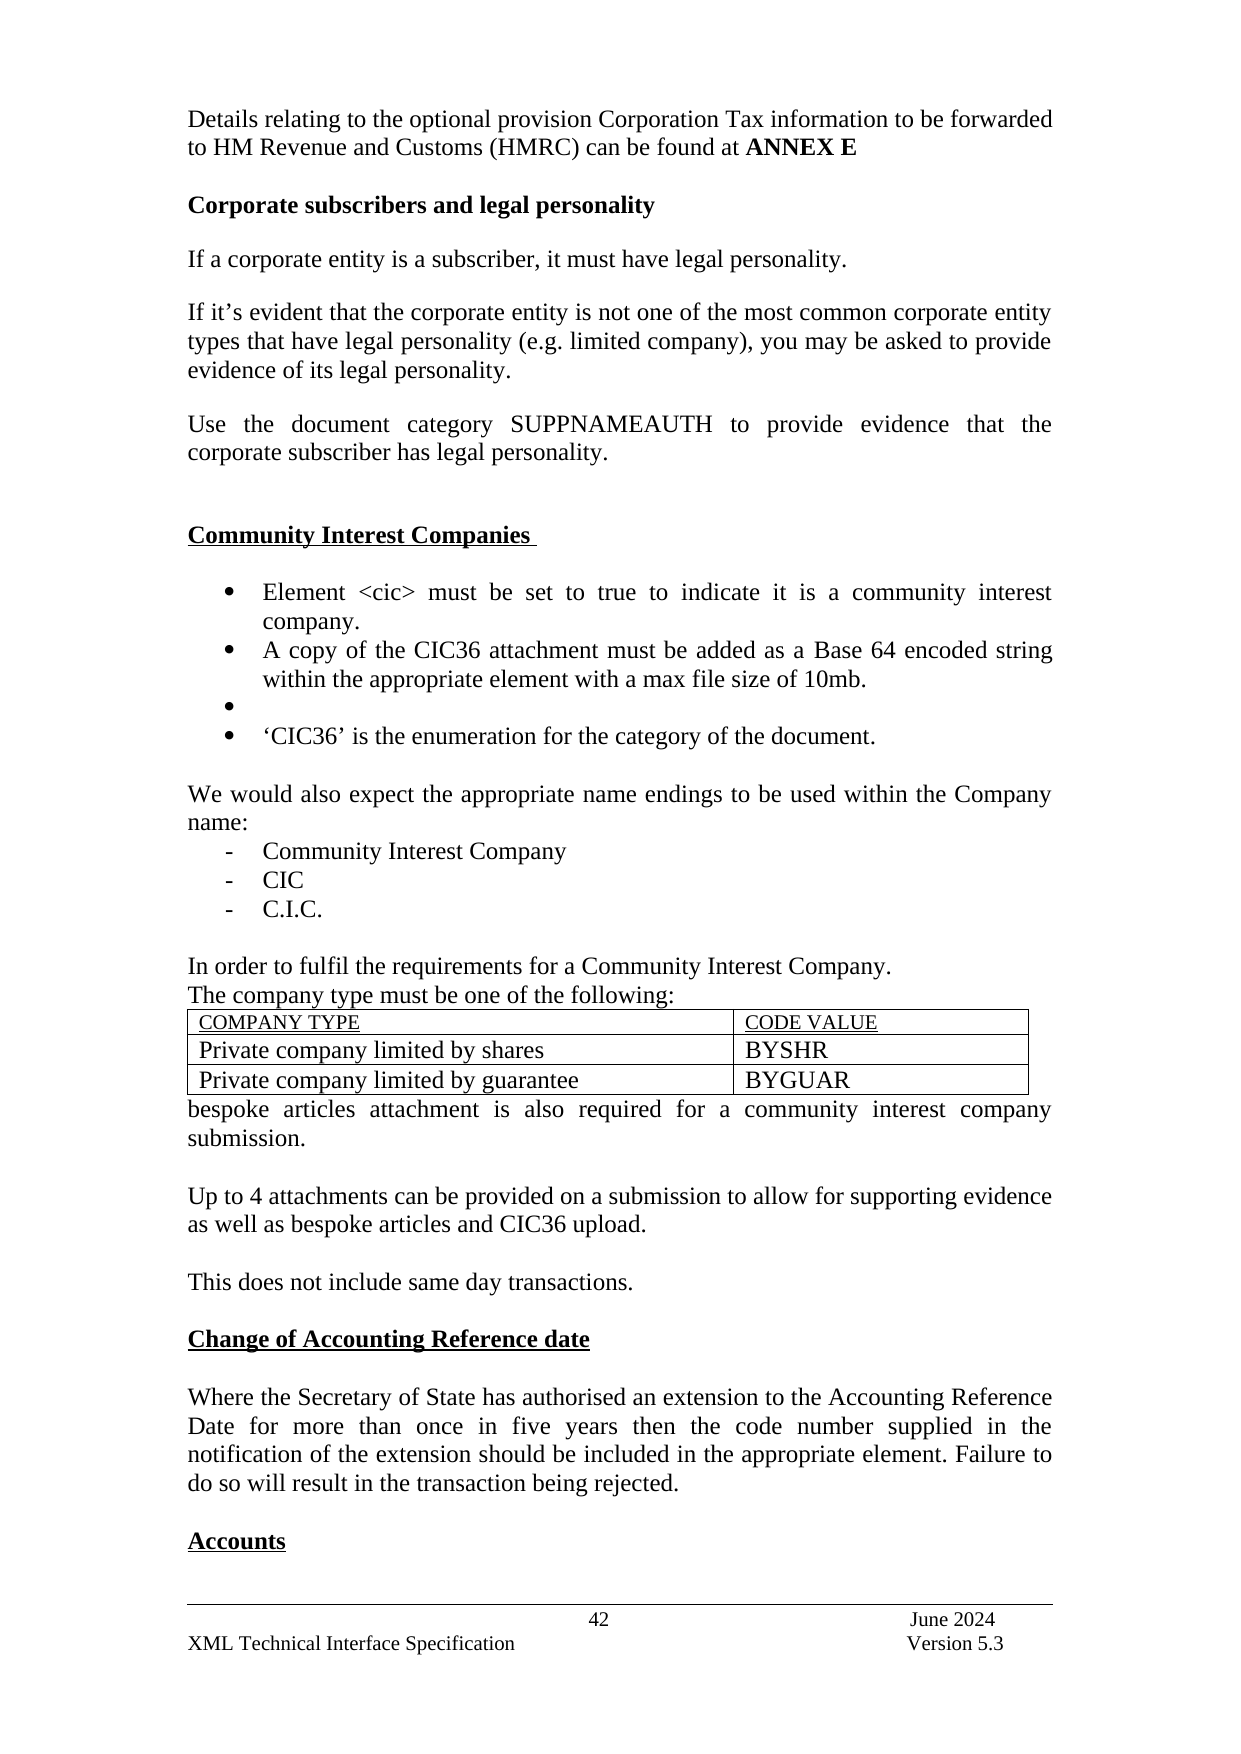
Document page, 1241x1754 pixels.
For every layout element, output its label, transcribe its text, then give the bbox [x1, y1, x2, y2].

list A copy of the CIC36 attachment must be added as a Base 64 encoded string within the appropriate element with a max file size of 10mb. [225, 635, 1053, 692]
text Accounts [187, 1526, 1053, 1554]
text Use the document category SUPPNAMEAUTH to provide evidence that the corporate subscriber has legal personality. [187, 409, 1053, 466]
text Up to 4 attachments can be provided on a submission to allow for supporting evidence as well as bespoke articles and CIC36 upload. [187, 1181, 1053, 1238]
text If a corporate entity is a subscriber, it must have legal personality. [187, 244, 1053, 272]
text In order to fulfil the requirements for a Community Interest Company. [187, 951, 1053, 980]
list C.I.C. [225, 894, 1053, 922]
list CIC [225, 865, 1053, 894]
table_cell Private company limited by guarantee [188, 1065, 733, 1093]
text Where the Secretary of State has authorised an extension to the Accounting Reference Date for more than once in five years then the code number supplied in the notification of the extension should be included in the appropriate element. Failure to do so will result in the transaction being rejected. [187, 1382, 1053, 1497]
text We would also expect the appropriate name endings to be used within the Company name: [187, 779, 1053, 836]
list Element <cic> must be set to true to indicate it is a community interest company. [225, 577, 1053, 635]
list Community Interest Company [225, 836, 1053, 865]
text Corporate subscribers and legal personality [187, 190, 1053, 219]
text bespoke articles attachment is also required for a community interest company submission. [187, 1094, 1053, 1152]
text This does not include same day transactions. [187, 1267, 1053, 1296]
text If it’s evident that the corporate entity is not one of the most common corporate entity types that have legal personality (e.g. limited company), you may be asked to provide evidence of its legal personality. [187, 297, 1053, 384]
text Change of Accounting Reference date [187, 1324, 1053, 1353]
text Details relating to the optional provision Corporation Tax information to be forwarded to HM Revenue and Customs (HMRC) can be found at ANNEX E [187, 104, 1053, 161]
text Community Interest Companies [187, 520, 1053, 549]
table_header CODE VALUE [734, 1010, 1028, 1034]
table_cell Private company limited by shares [188, 1035, 733, 1064]
table_cell BYSHR [734, 1035, 1028, 1064]
list ‘CIC36’ is the enumeration for the category of the document. [225, 721, 1053, 750]
text The company type must be one of the following: [187, 980, 1053, 1009]
table_cell BYGUAR [734, 1065, 1028, 1093]
table_header COMPANY TYPE [188, 1010, 733, 1034]
